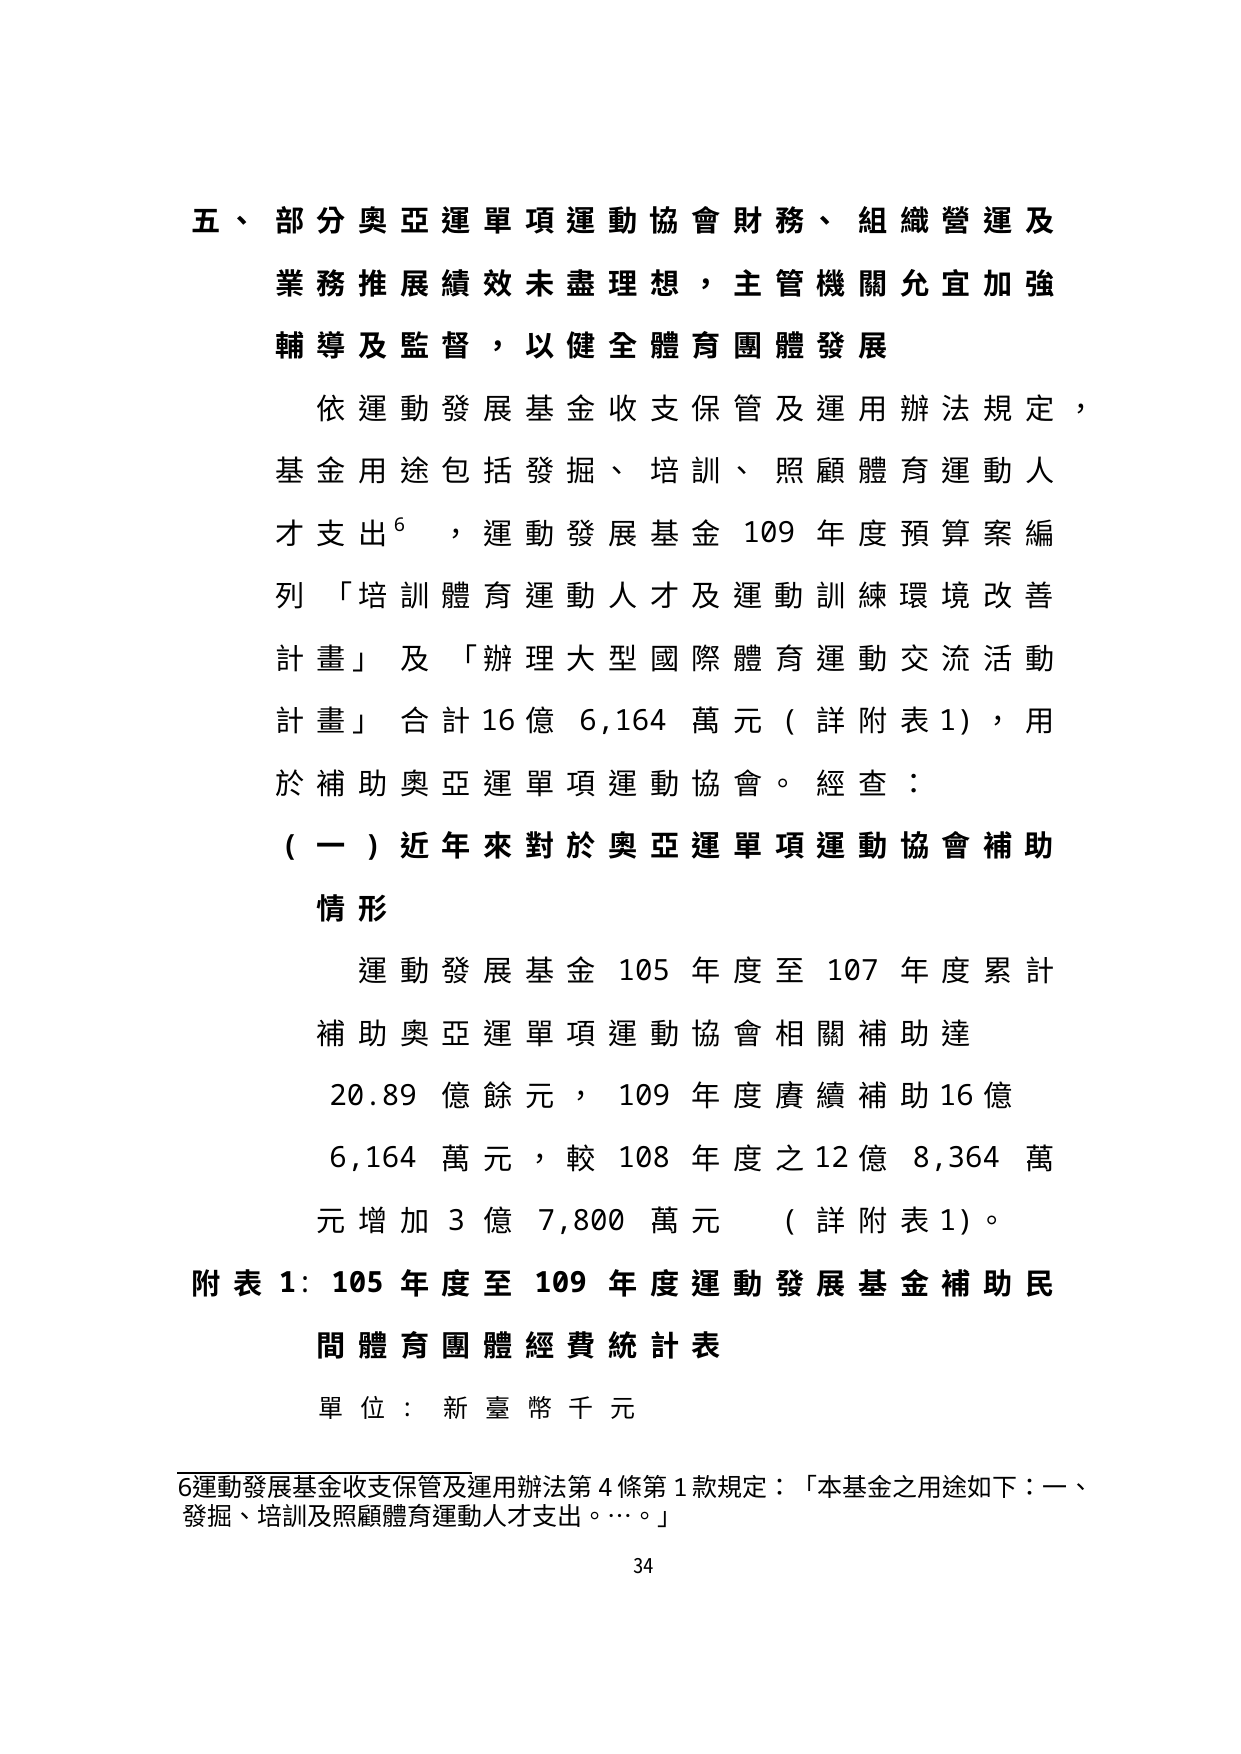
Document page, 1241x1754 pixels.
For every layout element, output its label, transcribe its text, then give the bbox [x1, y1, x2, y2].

text 五、部分奧亞運單項運動協會財務、組織營運及業務推展績效未盡理想，主管機關允宜加強輔導及監督，以健全體育團體發展 [185, 177, 1060, 365]
text 運動發展基金105年度至107年度累計補助奧亞運單項運動協會相關補助達20.89億餘元，109年度賡續補助16億6,164萬元，較108年度之12億8,364萬元增加3億7,800萬元 (詳附表1)。 [274, 927, 1060, 1240]
text 附表1: 105年度至109年度運動發展基金補助民間體育團體經費統計表 單位: 新臺幣千元 [185, 1240, 1060, 1427]
text (一)近年來對於奧亞運單項運動協會補助情形 [244, 802, 1060, 927]
text 運動發展基金收支保管及運用辦法第4條第1款規定：「本基金之用途如下：一、發掘、培訓及照顧體育運動人才支出。…。」 [177, 1473, 1068, 1532]
text 依運動發展基金收支保管及運用辦法規定，基金用途包括發掘、培訓、照顧體育運動人才支出，運動發展基金109年度預算案編列「培訓體育運動人才及運動訓練環境改善計畫」及「辦理大型國際體育運動交流活動計畫」合計16億6,164萬元(詳附表1)，用於補助奧亞運單項運動協會。經查： [244, 365, 1060, 802]
